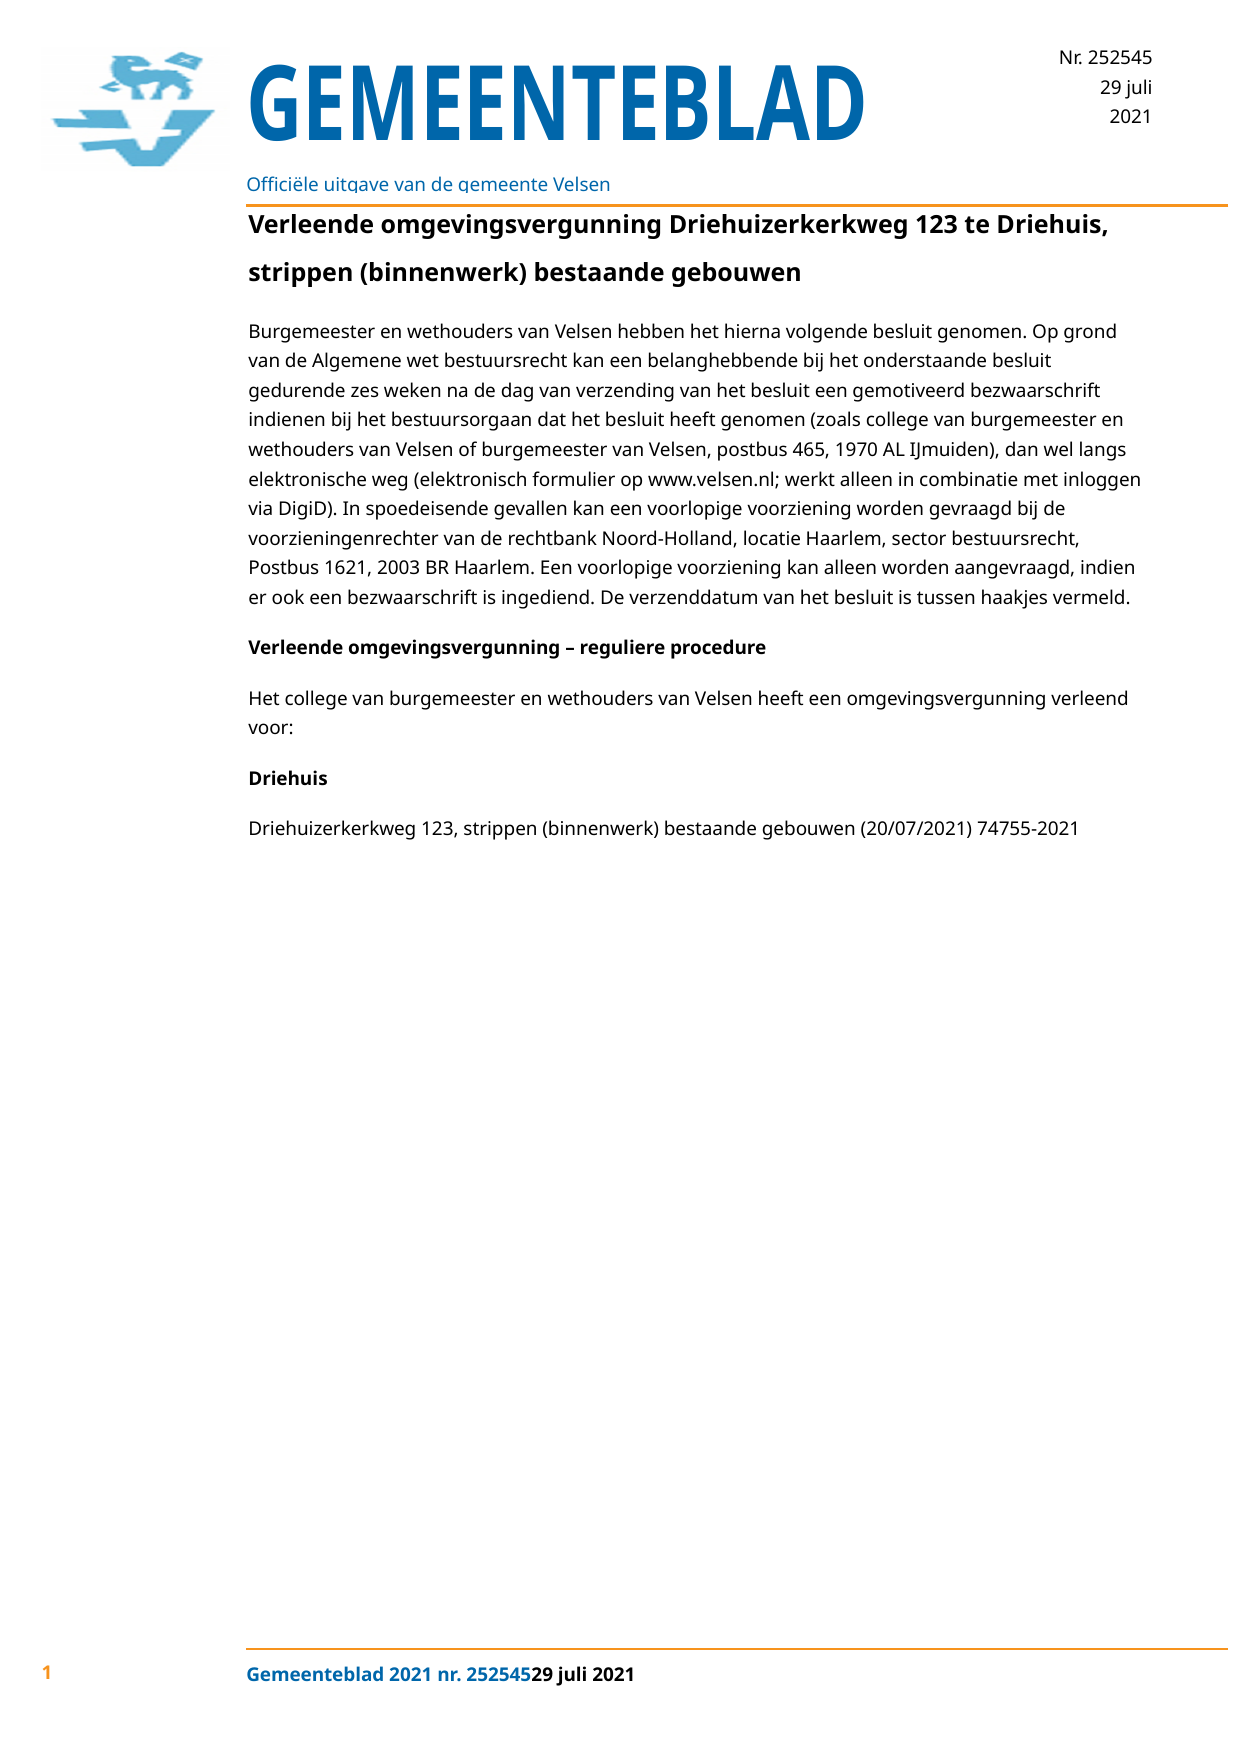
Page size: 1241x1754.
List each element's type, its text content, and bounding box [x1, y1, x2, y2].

picture [41, 47, 231, 172]
text Burgemeester en wethouders van Velsen hebben het hierna volgende besluit genomen. Op grond van de Algemene wet bestuursrecht kan een belanghebbende bij het onderstaande besluit gedurende zes weken na de dag van verzending van het besluit een gemotiveerd bezwaarschrift indienen bij het bestuursorgaan dat het besluit heeft genomen (zoals college van burgemeester en wethouders van Velsen of burgemeester van Velsen, postbus 465, 1970 AL IJmuiden), dan wel langs elektronische weg (elektronisch formulier op www.velsen.nl; werkt alleen in combinatie met inloggen via DigiD). In spoedeisende gevallen kan een voorlopige voorziening worden gevraagd bij de voorzieningenrechter van de rechtbank Noord-Holland, locatie Haarlem, sector bestuursrecht, Postbus 1621, 2003 BR Haarlem. Een voorlopige voorziening kan alleen worden aangevraagd, indien er ook een bezwaarschrift is ingediend. De verzenddatum van het besluit is tussen haakjes vermeld. [248, 318, 1152, 610]
text Verleende omgevingsvergunning – reguliere procedure [248, 634, 1152, 660]
text Driehuis [248, 765, 1152, 791]
text Het college van burgemeester en wethouders van Velsen heeft een omgevingsvergunning verleend voor: [248, 685, 1152, 740]
text Verleende omgevingsvergunning Driehuizerkerkweg 123 te Driehuis, strippen (binnenwerk) bestaande gebouwen [248, 207, 1152, 288]
text Driehuizerkerkweg 123, strippen (binnenwerk) bestaande gebouwen (20/07/2021) 74755-2021 [248, 815, 1152, 841]
